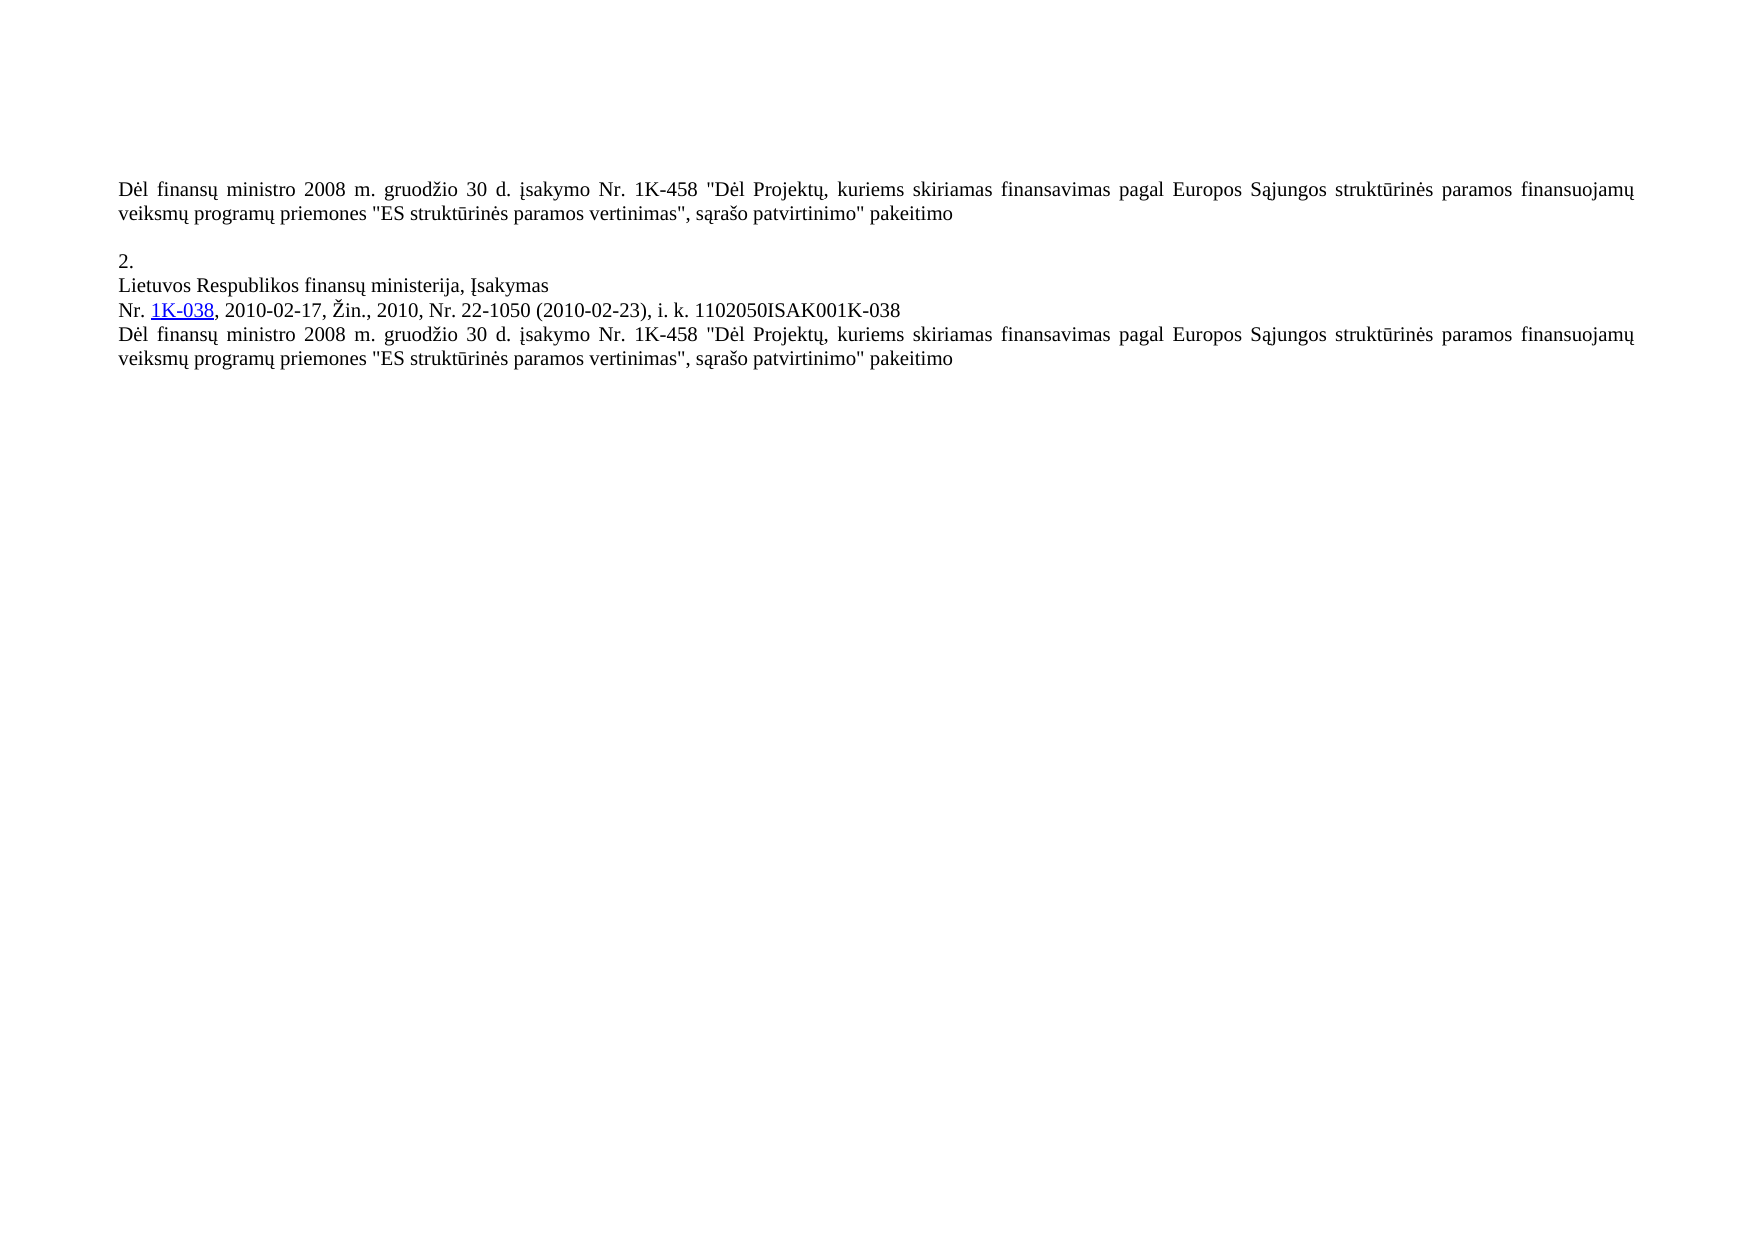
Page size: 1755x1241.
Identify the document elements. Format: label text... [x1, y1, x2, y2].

text Dėl finansų ministro 2008 m. gruodžio 30 d. įsakymo Nr. 1K-458 "Dėl Projektų, kuriems skiriamas finansavimas pagal Europos Sąjungos struktūrinės paramos finansuojamų veiksmų programų priemones "ES struktūrinės paramos vertinimas", sąrašo patvirtinimo" pakeitimo [118, 177, 1636, 225]
text Lietuvos Respublikos finansų ministerija, Įsakymas [118, 273, 1636, 297]
text Dėl finansų ministro 2008 m. gruodžio 30 d. įsakymo Nr. 1K-458 "Dėl Projektų, kuriems skiriamas finansavimas pagal Europos Sąjungos struktūrinės paramos finansuojamų veiksmų programų priemones "ES struktūrinės paramos vertinimas", sąrašo patvirtinimo" pakeitimo [118, 322, 1636, 370]
text Nr. 1K-038, 2010-02-17, Žin., 2010, Nr. 22-1050 (2010-02-23), i. k. 1102050ISAK001K-038 [118, 297, 1636, 322]
text 2. [118, 249, 1636, 273]
